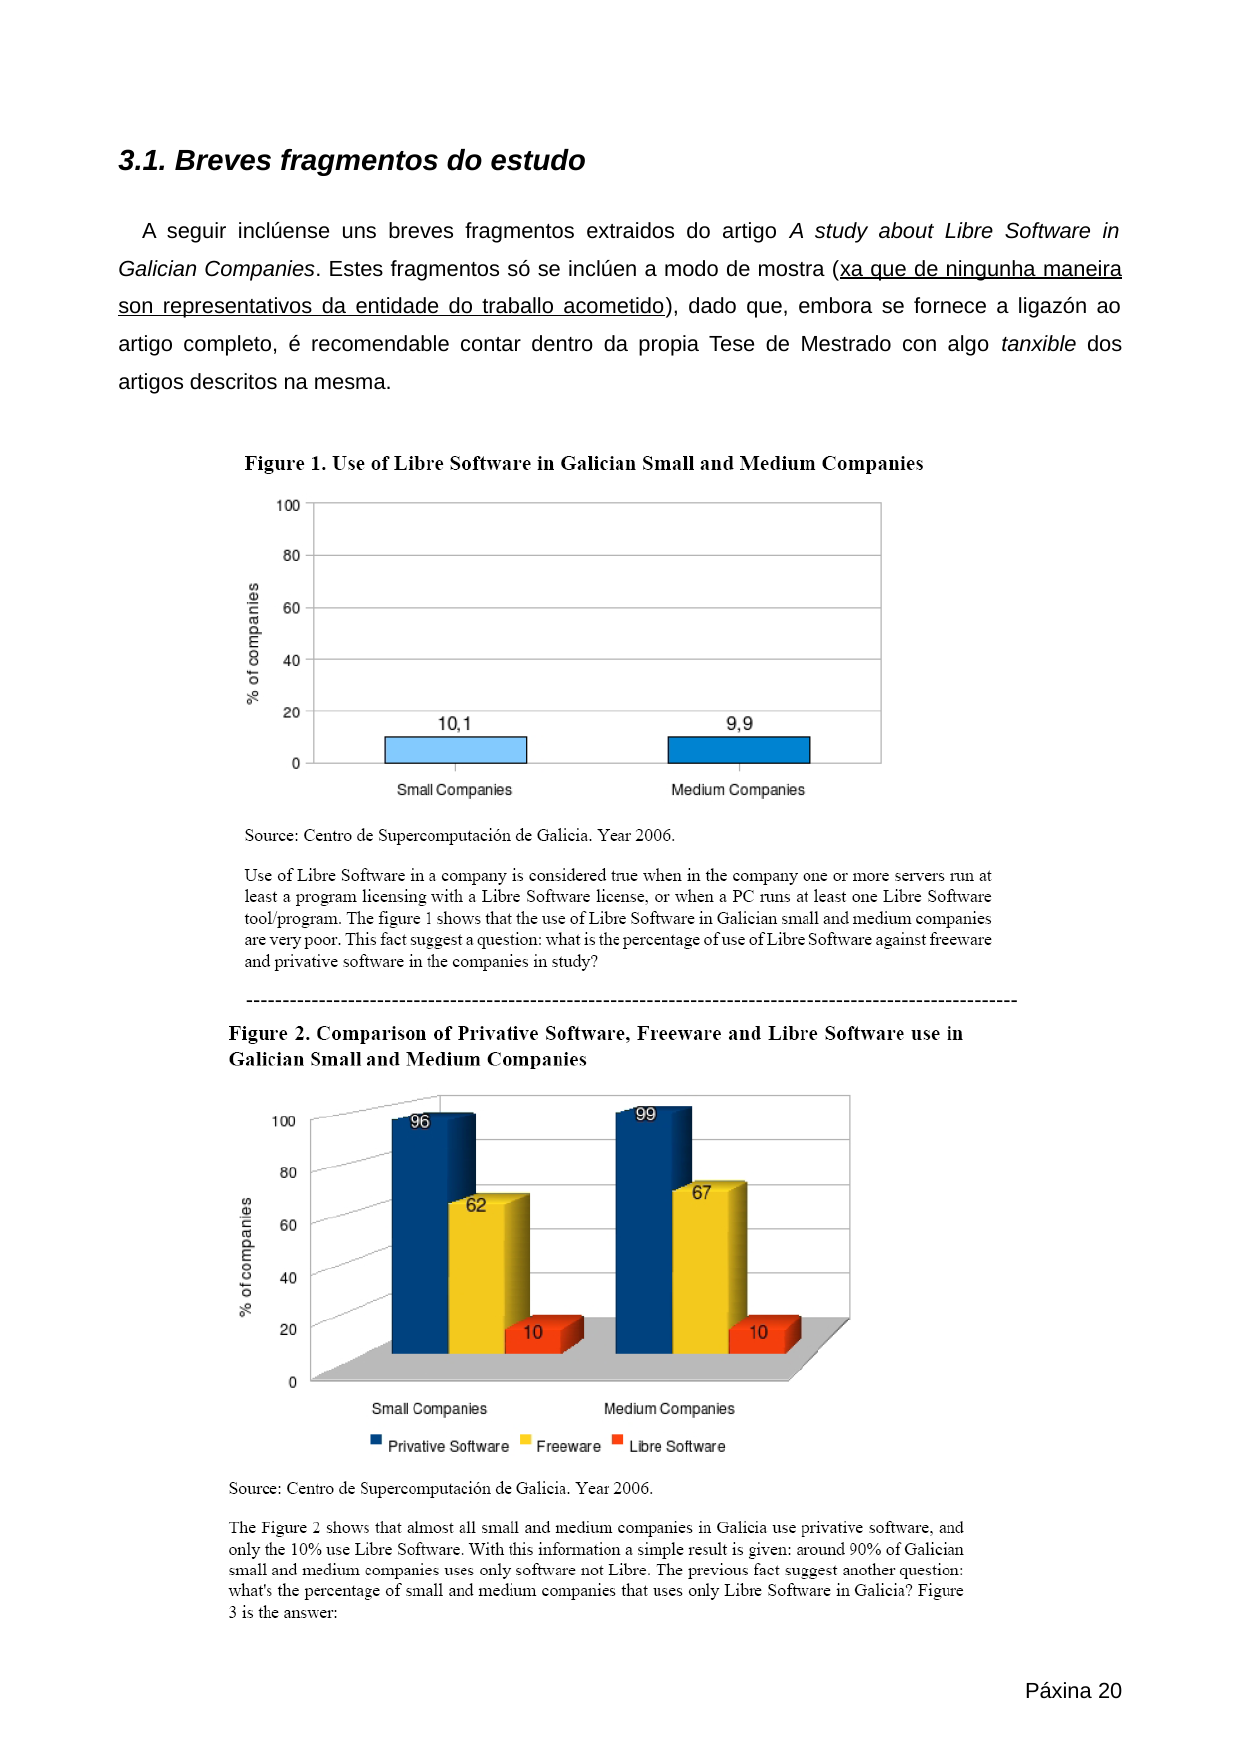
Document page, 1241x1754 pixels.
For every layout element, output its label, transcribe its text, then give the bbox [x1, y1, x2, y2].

picture [221, 1015, 997, 1624]
subtitle 3.1. Breves fragmentos do estudo [118, 143, 1122, 177]
text A seguir inclúense uns breves fragmentos extraidos do artigo A study about Libre Software in Galician Companies. Estes fragmentos só se inclúen a modo de mostra (xa que de ningunha maneira son representativos da entidade do traballo acometido), dado que, embora se fornece a ligazón ao artigo completo, é recomendable contar dentro da propia Tese de Mestrado con algo tanxible dos artigos descritos na mesma. [118, 218, 1122, 394]
text ---------------------------------------------------------------------------------------------------------- [118, 468, 1122, 1012]
picture [240, 447, 997, 975]
